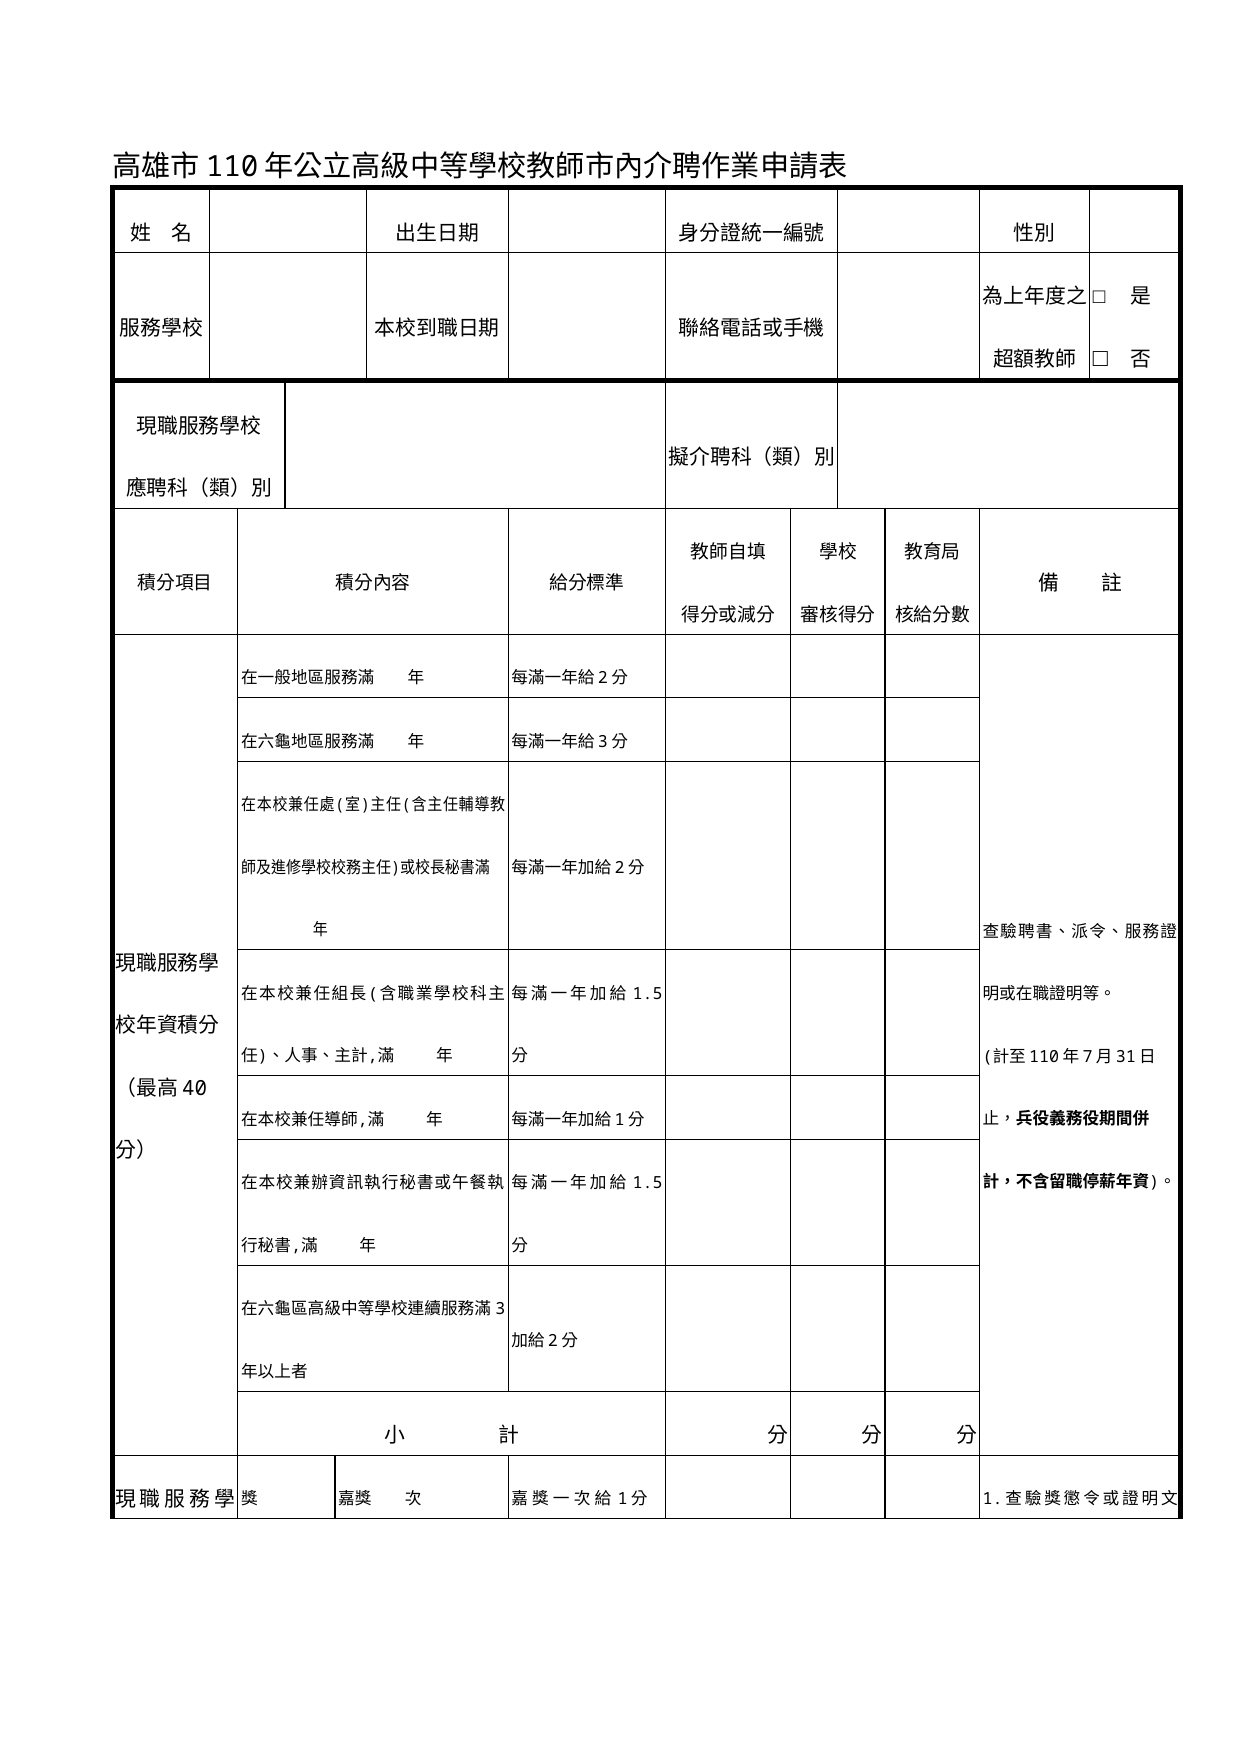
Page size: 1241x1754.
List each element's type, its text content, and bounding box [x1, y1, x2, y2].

table_cell [886, 762, 979, 949]
table_cell 是 否 [1090, 253, 1178, 378]
table_cell 分 [666, 1392, 790, 1454]
table_cell 在本校兼任處(室)主任(含主任輔導教師及進修學校校務主任)或校長秘書滿 年 [238, 762, 508, 949]
table_cell [886, 1266, 979, 1391]
table_header 姓 名 [115, 190, 209, 252]
table_cell 嘉 獎 一 次 給 1分 [509, 1456, 665, 1518]
table_cell [791, 1076, 884, 1139]
table_cell 現職服務學校 應聘科（類）別 [115, 383, 284, 508]
table_cell 每滿一年加給1.5分 [509, 1140, 665, 1265]
table_cell 每滿一年給2分 [509, 635, 665, 697]
table_cell 擬介聘科（類）別 [666, 383, 837, 508]
table_header 身分證統一編號 [666, 190, 837, 252]
table_header 性別 [980, 190, 1089, 252]
table_cell 在六龜區高級中等學校連續服務滿3年以上者 [238, 1266, 508, 1391]
table_cell 在六龜地區服務滿 年 [238, 698, 508, 761]
table_cell 每滿一年加給1分 [509, 1076, 665, 1139]
table_cell [838, 253, 979, 378]
table_cell 嘉獎 次 [336, 1456, 508, 1518]
table_cell [666, 762, 790, 949]
table_cell [286, 383, 665, 508]
table_cell 積分項目 [115, 509, 237, 634]
table_header [210, 190, 366, 252]
table_header [509, 190, 665, 252]
table_cell 在本校兼任導師,滿 年 [238, 1076, 508, 1139]
table_cell 在一般地區服務滿 年 [238, 635, 508, 697]
table_cell 為上年度之超額教師 [980, 253, 1089, 378]
table_cell [886, 698, 979, 761]
table_cell 在本校兼任組長(含職業學校科主任)、人事、主計,滿 年 [238, 950, 508, 1075]
table_cell 積分內容 [238, 509, 508, 634]
table_cell [666, 1140, 790, 1265]
table_cell 小 計 [238, 1392, 665, 1454]
table_cell [666, 950, 790, 1075]
table_cell [791, 762, 884, 949]
table_cell 每滿一年加給2分 [509, 762, 665, 949]
table_cell 1.查驗獎懲令或證明文 [980, 1456, 1178, 1518]
table_cell 本校到職日期 [367, 253, 508, 378]
table_cell 服務學校 [115, 253, 209, 378]
table_cell 現職服務學校年資積分 （最高40分） [115, 635, 237, 1454]
table_cell [791, 635, 884, 697]
table_cell 每滿一年加給1.5分 [509, 950, 665, 1075]
table_cell [666, 635, 790, 697]
table_cell 分 [791, 1392, 884, 1454]
table_cell 分 [886, 1392, 979, 1454]
table_cell [666, 1266, 790, 1391]
table_cell [886, 1140, 979, 1265]
table_cell [886, 950, 979, 1075]
table_cell [886, 635, 979, 697]
table_cell [886, 1076, 979, 1139]
text 高雄市110年公立高級中等學校教師市內介聘作業申請表 [112, 142, 1128, 185]
table_cell 學校 審核得分 [791, 509, 884, 634]
table_cell 教師自填 得分或減分 [666, 509, 790, 634]
table_cell [791, 950, 884, 1075]
table_cell [210, 253, 366, 378]
table_cell [509, 253, 665, 378]
table_cell [666, 1076, 790, 1139]
table_cell 聯絡電話或手機 [666, 253, 837, 378]
table_cell [666, 698, 790, 761]
table_cell 獎 [238, 1456, 334, 1518]
table_header [838, 190, 979, 252]
table_cell 現職服務學 [115, 1456, 237, 1518]
table_cell [791, 1456, 884, 1518]
table_cell [791, 698, 884, 761]
table_cell 在本校兼辦資訊執行秘書或午餐執行秘書,滿 年 [238, 1140, 508, 1265]
table_cell [886, 1456, 979, 1518]
table_cell [838, 383, 1178, 508]
table_cell 給分標準 [509, 509, 665, 634]
table_cell [791, 1266, 884, 1391]
table_cell [791, 1140, 884, 1265]
table_cell [666, 1456, 790, 1518]
table_cell 查驗聘書、派令、服務證明或在職證明等。 (計至110年7月31日止，兵役義務役期間併計，不含留職停薪年資)。 [980, 635, 1178, 1454]
table_cell 加給2分 [509, 1266, 665, 1391]
table_cell 備 註 [980, 509, 1178, 634]
table_cell 每滿一年給3分 [509, 698, 665, 761]
table_header [1090, 190, 1178, 252]
table_header 出生日期 [367, 190, 508, 252]
table_cell 教育局 核給分數 [886, 509, 979, 634]
